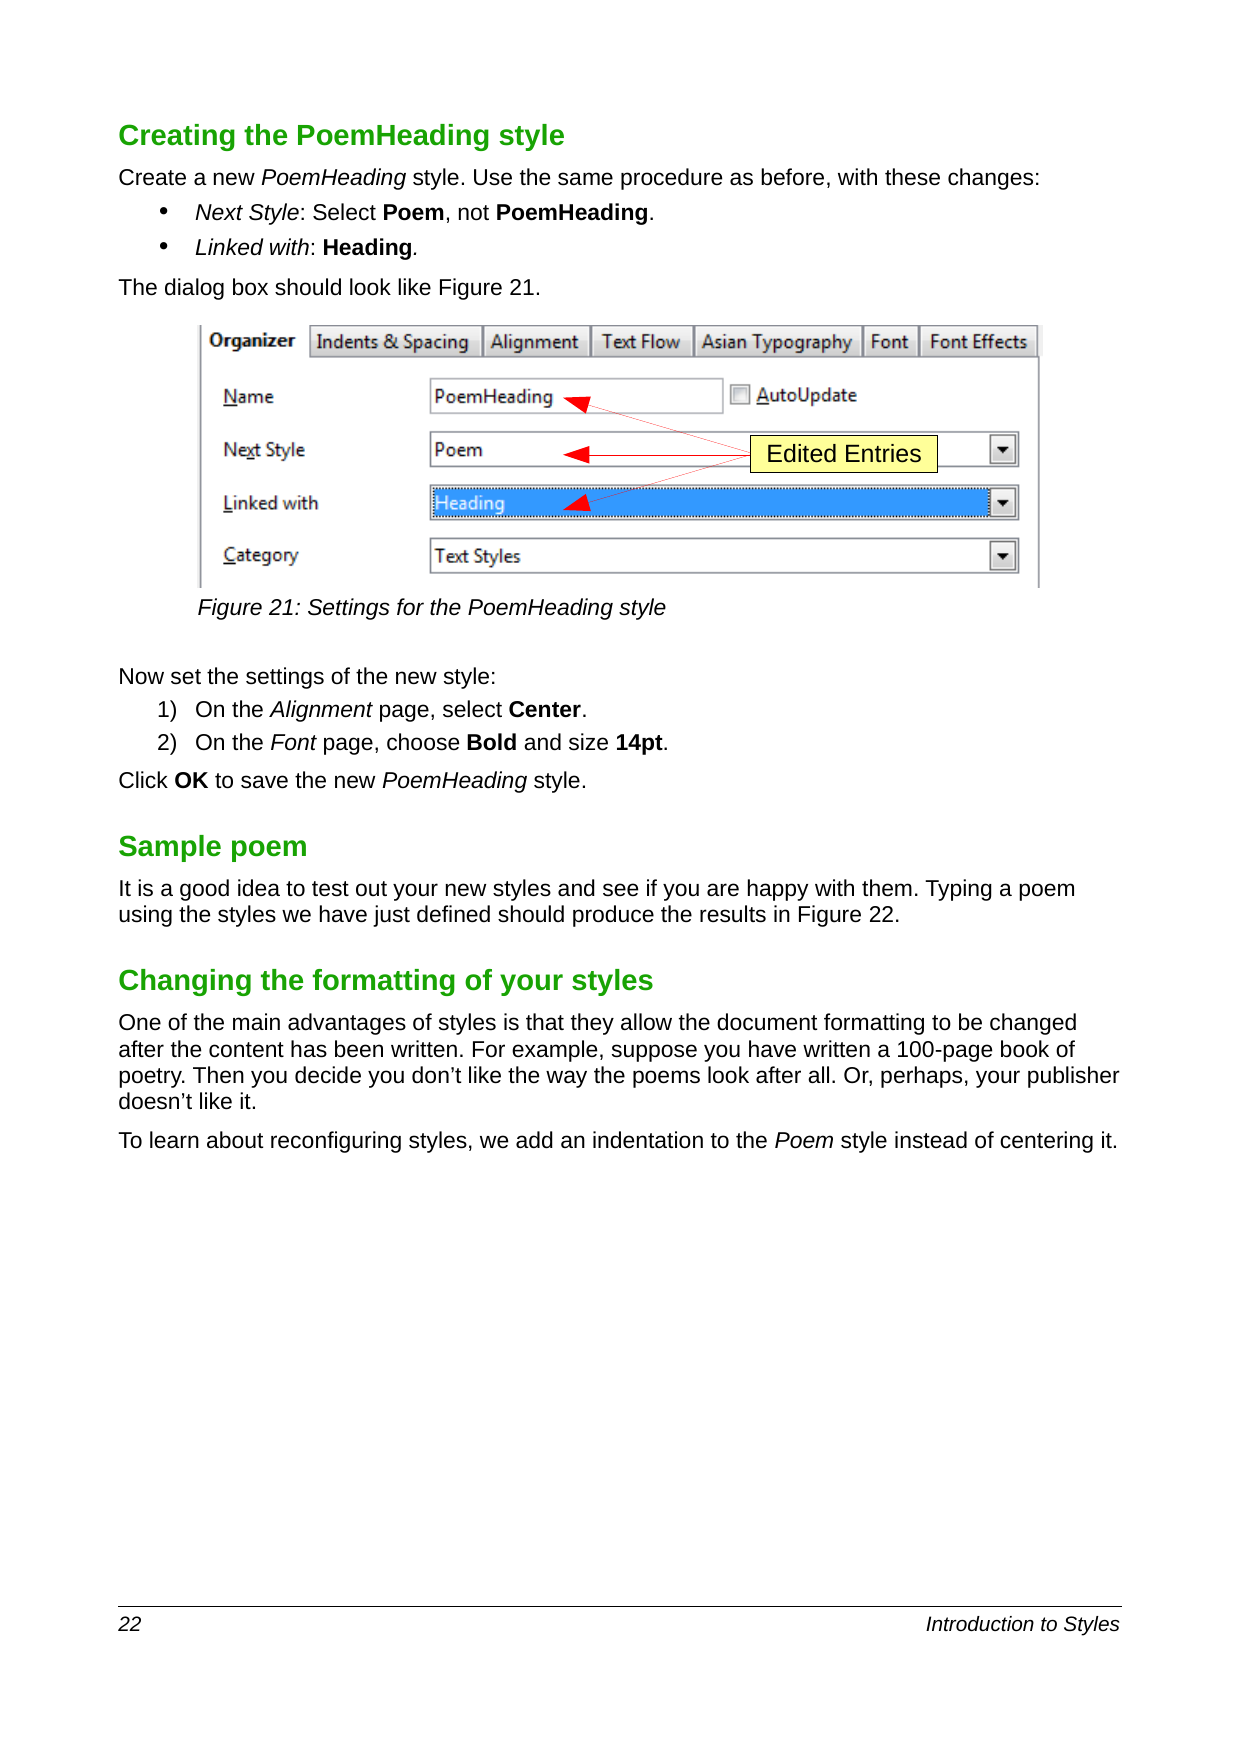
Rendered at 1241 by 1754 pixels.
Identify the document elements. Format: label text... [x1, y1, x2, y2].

list Create a new PoemHeading style. Use the same procedure as before, with these changes: [118, 164, 1122, 190]
list Now set the settings of the new style: [118, 663, 1122, 689]
subtitle Sample poem [118, 829, 1122, 863]
list On the Alignment page, select Center. [177, 696, 1122, 722]
subtitle Changing the formatting of your styles [118, 963, 1122, 997]
text One of the main advantages of styles is that they allow the document formatting to be changed after the content has been written. For example, suppose you have written a 100-page book of poetry. Then you decide you don’t like the way the poems look after all. Or, perhaps, your publisher doesn’t like it. [118, 1009, 1122, 1115]
list Linked with: Heading. [156, 232, 1122, 261]
list On the Font page, choose Bold and size 14pt. [177, 728, 1122, 755]
text To learn about reconfiguring styles, we add an indentation to the Poem style instead of centering it. [118, 1127, 1122, 1153]
text It is a good idea to test out your new styles and see if you are happy with them. Typing a poem using the styles we have just defined should produce the results in Figure 22. [118, 875, 1122, 928]
text Click OK to save the new PoemHeading style. [118, 767, 1122, 794]
text The dialog box should look like Figure 21. [118, 274, 1122, 300]
subtitle Creating the PoemHeading style [118, 118, 1122, 152]
text Figure 21: Settings for the PoemHeading style [197, 594, 1043, 621]
picture [197, 325, 1043, 588]
list Next Style: Select Poem, not PoemHeading. [156, 197, 1122, 226]
